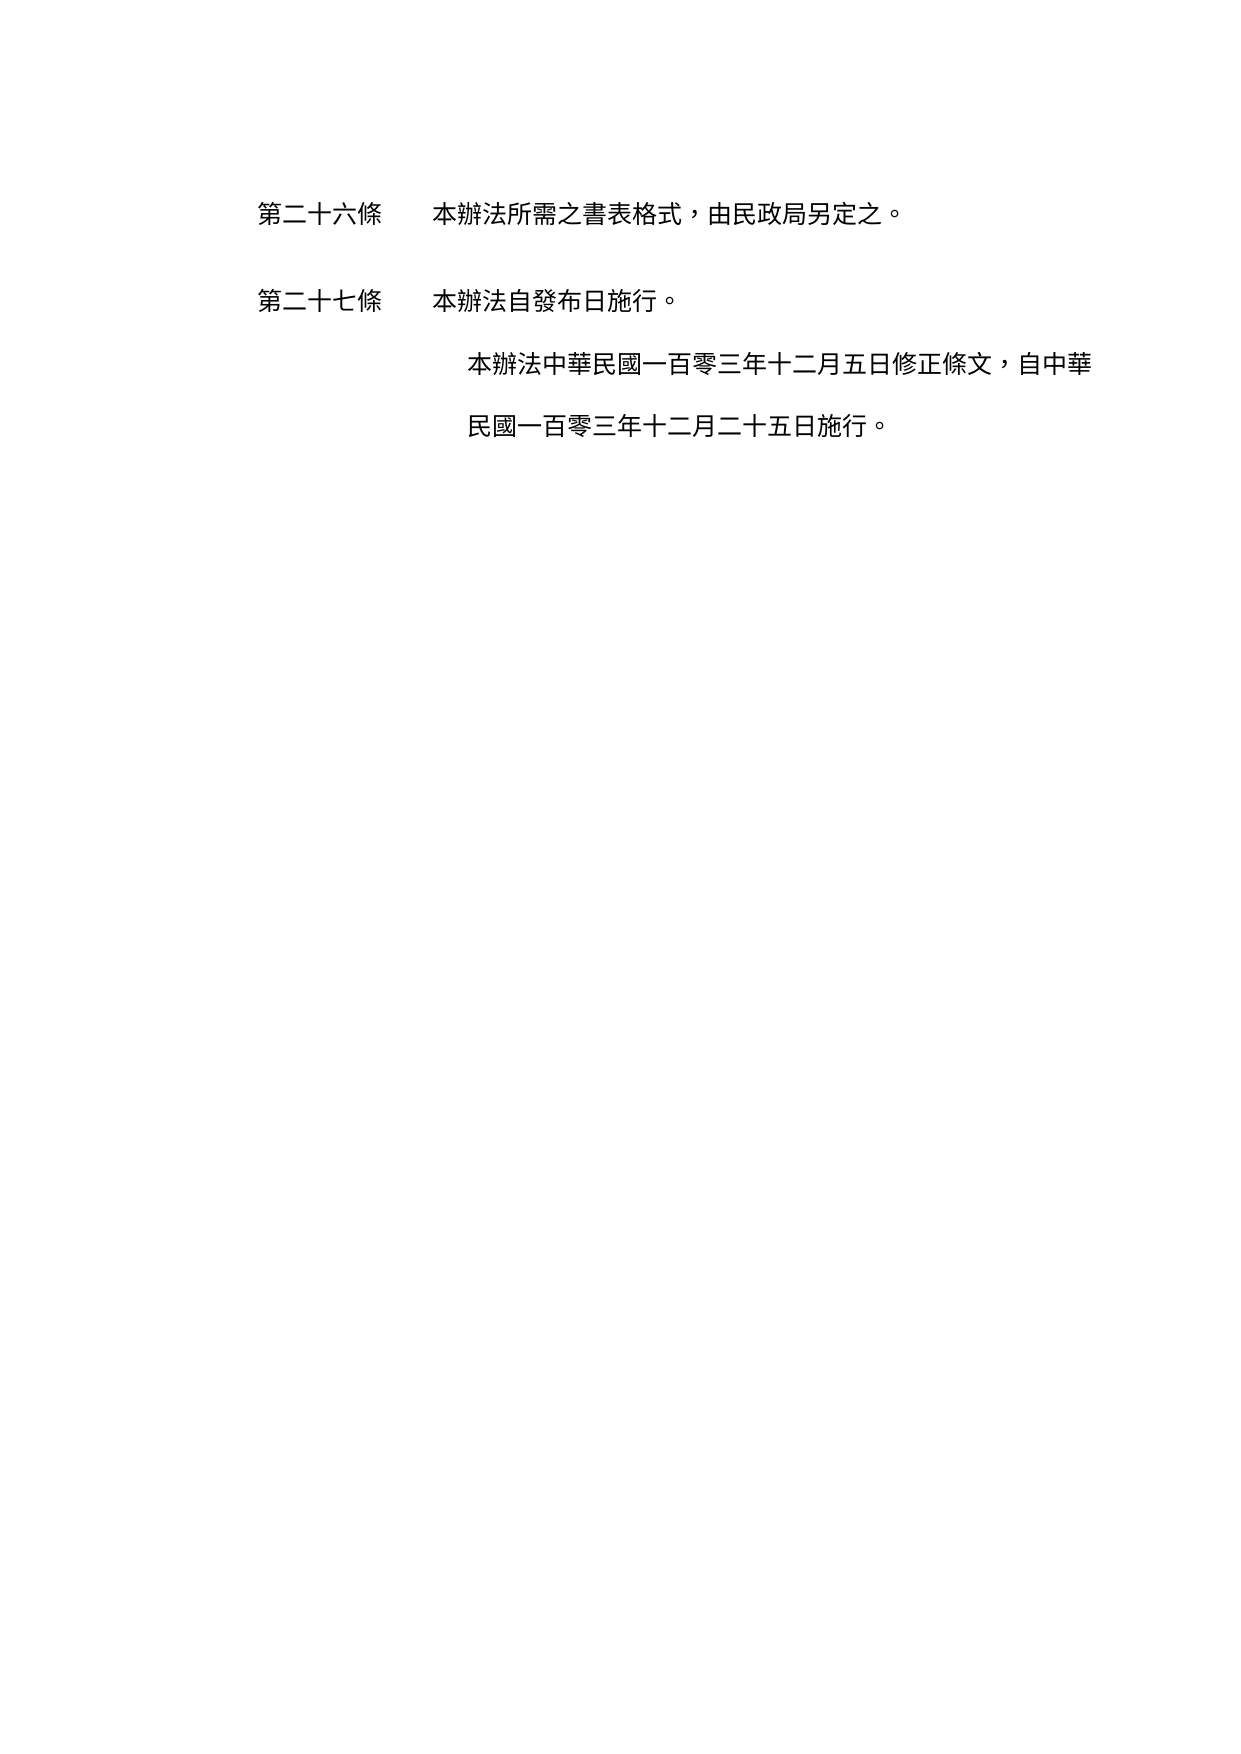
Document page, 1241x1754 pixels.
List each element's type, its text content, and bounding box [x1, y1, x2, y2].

table_cell [188, 246, 245, 458]
table_cell 第二十七條 本辦法自發布日施行。 本辦法中華民國一百零三年十二月五日修正條文，自中華 民國一百零三年十二月二十五日施行。 [245, 246, 1240, 458]
table_cell 第二十六條 本辦法所需之書表格式，由民政局另定之。 [245, 158, 1240, 246]
table_cell [188, 158, 245, 246]
